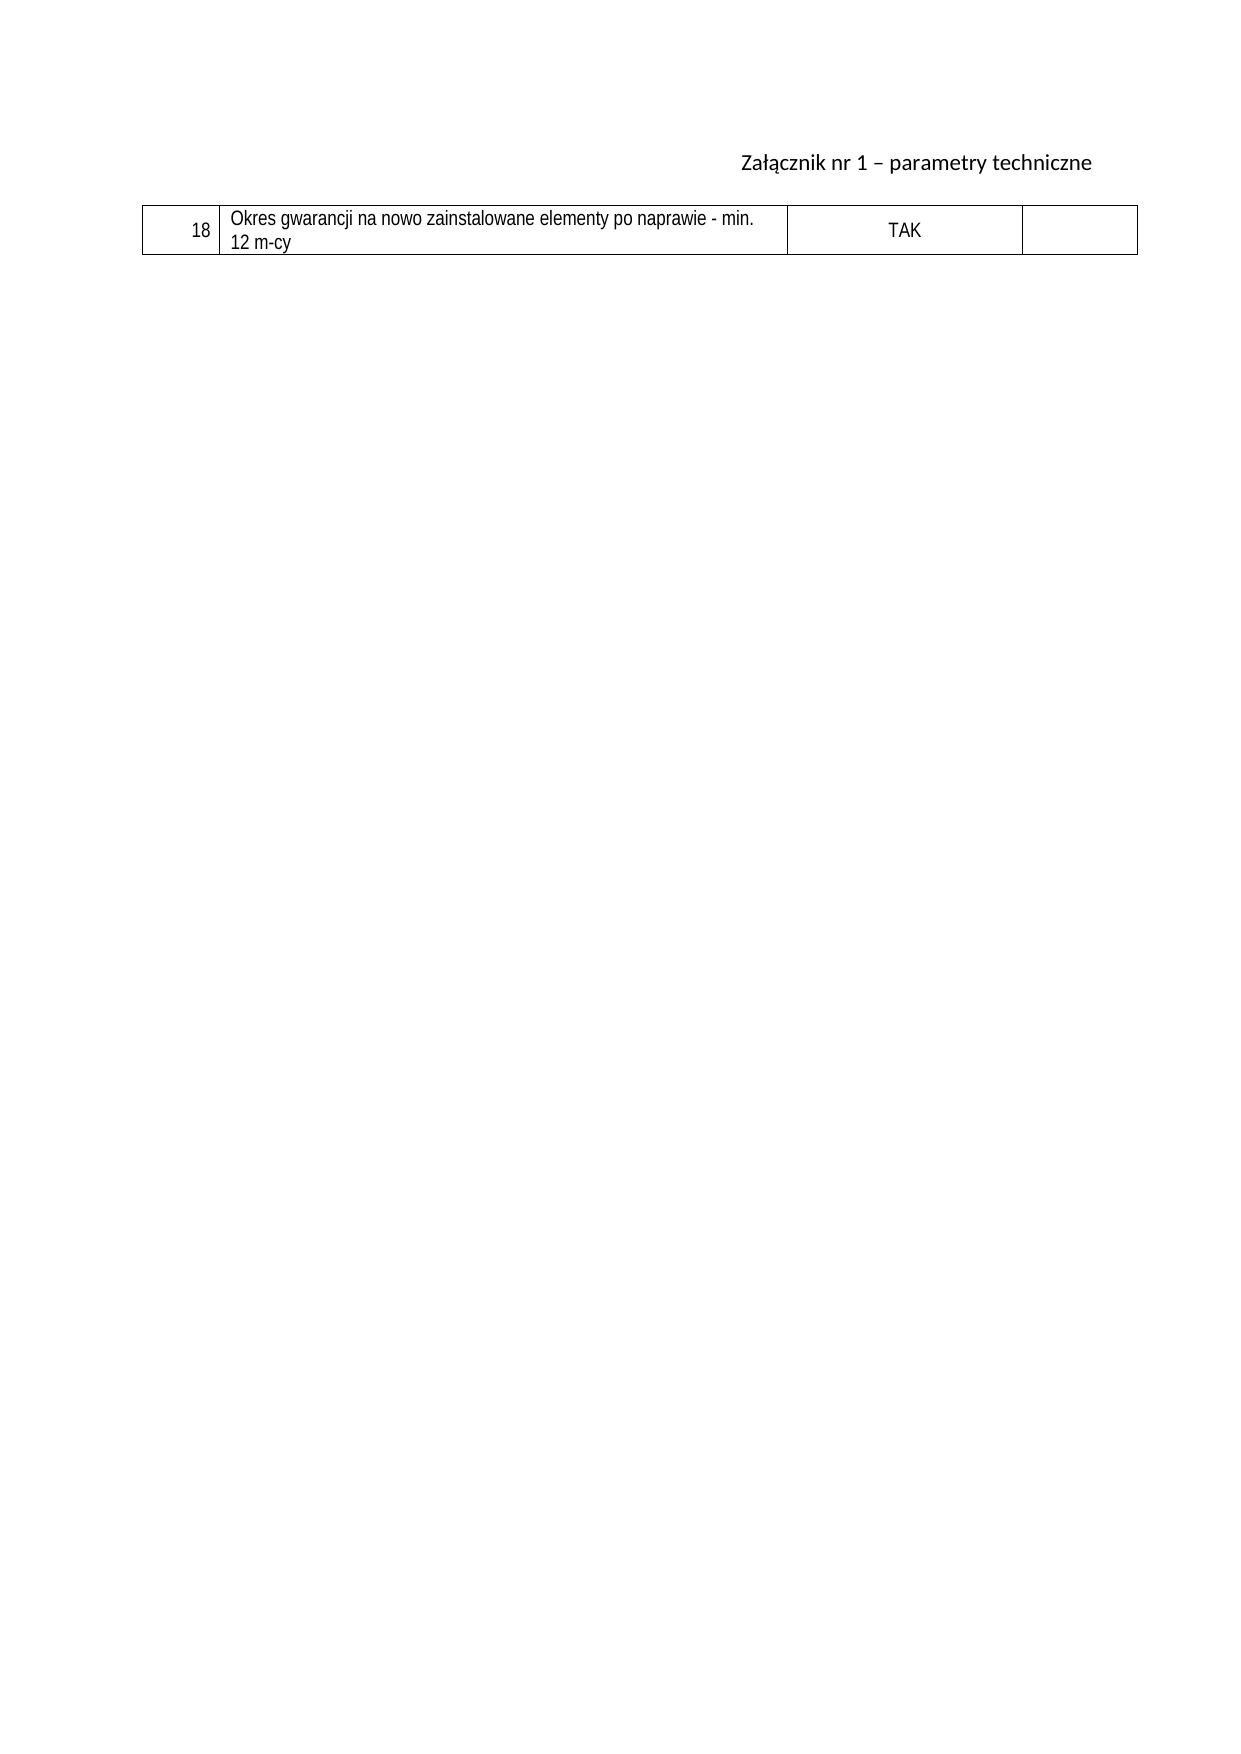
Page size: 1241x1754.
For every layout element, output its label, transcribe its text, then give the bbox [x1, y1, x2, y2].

table_cell [143, 206, 219, 254]
table_cell [1023, 206, 1137, 254]
table_cell TAK [788, 206, 1022, 254]
table_cell Okres gwarancji na nowo zainstalowane elementy po naprawie - min. 12 m-cy [220, 206, 787, 254]
